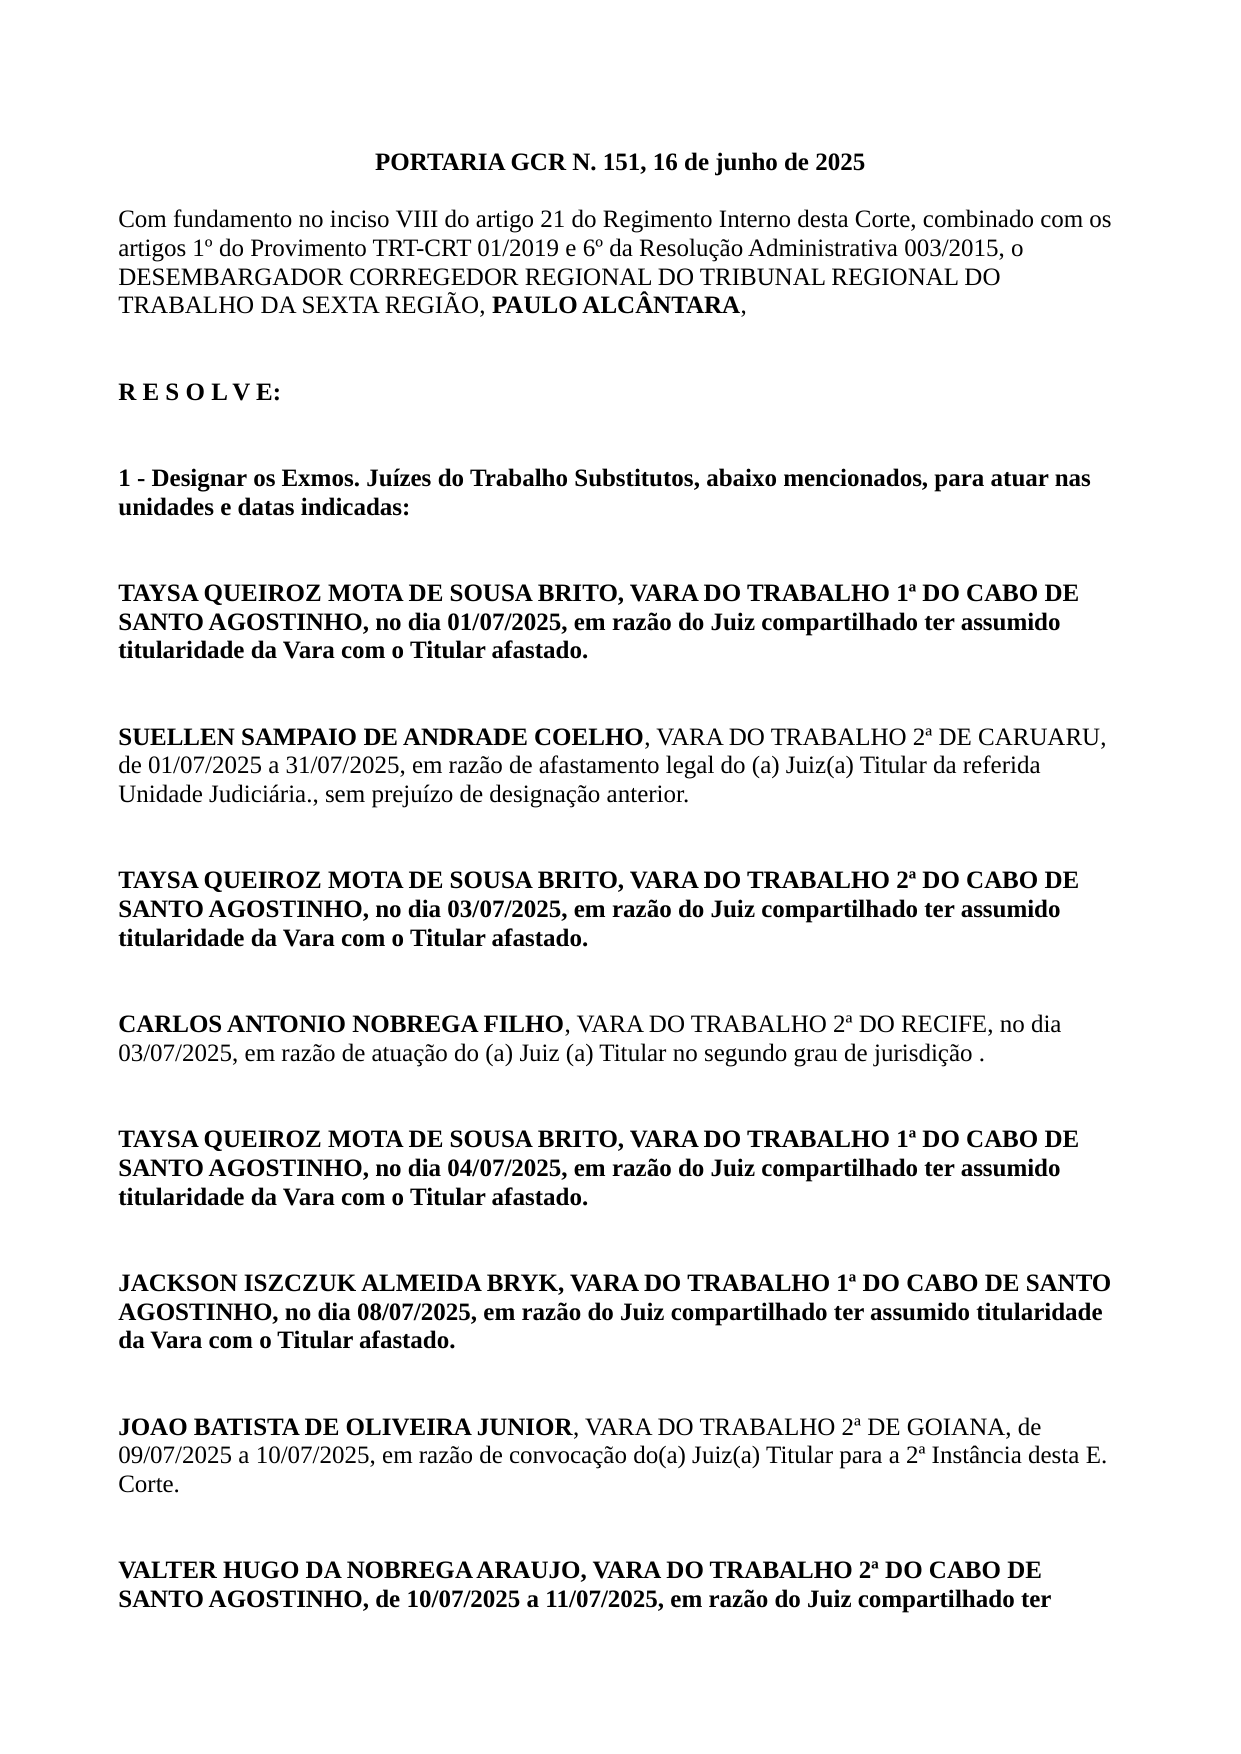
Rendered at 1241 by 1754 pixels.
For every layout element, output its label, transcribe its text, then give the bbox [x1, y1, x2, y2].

text R E S O L V E: [118, 377, 1122, 406]
text Com fundamento no inciso VIII do artigo 21 do Regimento Interno desta Corte, combinado com os artigos 1º do Provimento TRT-CRT 01/2019 e 6º da Resolução Administrativa 003/2015, o DESEMBARGADOR CORREGEDOR REGIONAL DO TRIBUNAL REGIONAL DO TRABALHO DA SEXTA REGIÃO, PAULO ALCÂNTARA, [118, 204, 1122, 319]
text TAYSA QUEIROZ MOTA DE SOUSA BRITO, VARA DO TRABALHO 1ª DO CABO DE SANTO AGOSTINHO, no dia 01/07/2025, em razão do Juiz compartilhado ter assumido titularidade da Vara com o Titular afastado. [118, 578, 1122, 664]
text PORTARIA GCR N. 151, 16 de junho de 2025 [118, 147, 1122, 176]
text TAYSA QUEIROZ MOTA DE SOUSA BRITO, VARA DO TRABALHO 2ª DO CABO DE SANTO AGOSTINHO, no dia 03/07/2025, em razão do Juiz compartilhado ter assumido titularidade da Vara com o Titular afastado. [118, 866, 1122, 952]
text JOAO BATISTA DE OLIVEIRA JUNIOR, VARA DO TRABALHO 2ª DE GOIANA, de 09/07/2025 a 10/07/2025, em razão de convocação do(a) Juiz(a) Titular para a 2ª Instância desta E. Corte. [118, 1412, 1122, 1498]
text JACKSON ISZCZUK ALMEIDA BRYK, VARA DO TRABALHO 1ª DO CABO DE SANTO AGOSTINHO, no dia 08/07/2025, em razão do Juiz compartilhado ter assumido titularidade da Vara com o Titular afastado. [118, 1268, 1122, 1354]
text VALTER HUGO DA NOBREGA ARAUJO, VARA DO TRABALHO 2ª DO CABO DE SANTO AGOSTINHO, de 10/07/2025 a 11/07/2025, em razão do Juiz compartilhado ter [118, 1556, 1122, 1613]
text CARLOS ANTONIO NOBREGA FILHO, VARA DO TRABALHO 2ª DO RECIFE, no dia 03/07/2025, em razão de atuação do (a) Juiz (a) Titular no segundo grau de jurisdição . [118, 1009, 1122, 1067]
text SUELLEN SAMPAIO DE ANDRADE COELHO, VARA DO TRABALHO 2ª DE CARUARU, de 01/07/2025 a 31/07/2025, em razão de afastamento legal do (a) Juiz(a) Titular da referida Unidade Judiciária., sem prejuízo de designação anterior. [118, 722, 1122, 808]
text 1 - Designar os Exmos. Juízes do Trabalho Substitutos, abaixo mencionados, para atuar nas unidades e datas indicadas: [118, 463, 1122, 521]
text TAYSA QUEIROZ MOTA DE SOUSA BRITO, VARA DO TRABALHO 1ª DO CABO DE SANTO AGOSTINHO, no dia 04/07/2025, em razão do Juiz compartilhado ter assumido titularidade da Vara com o Titular afastado. [118, 1124, 1122, 1211]
